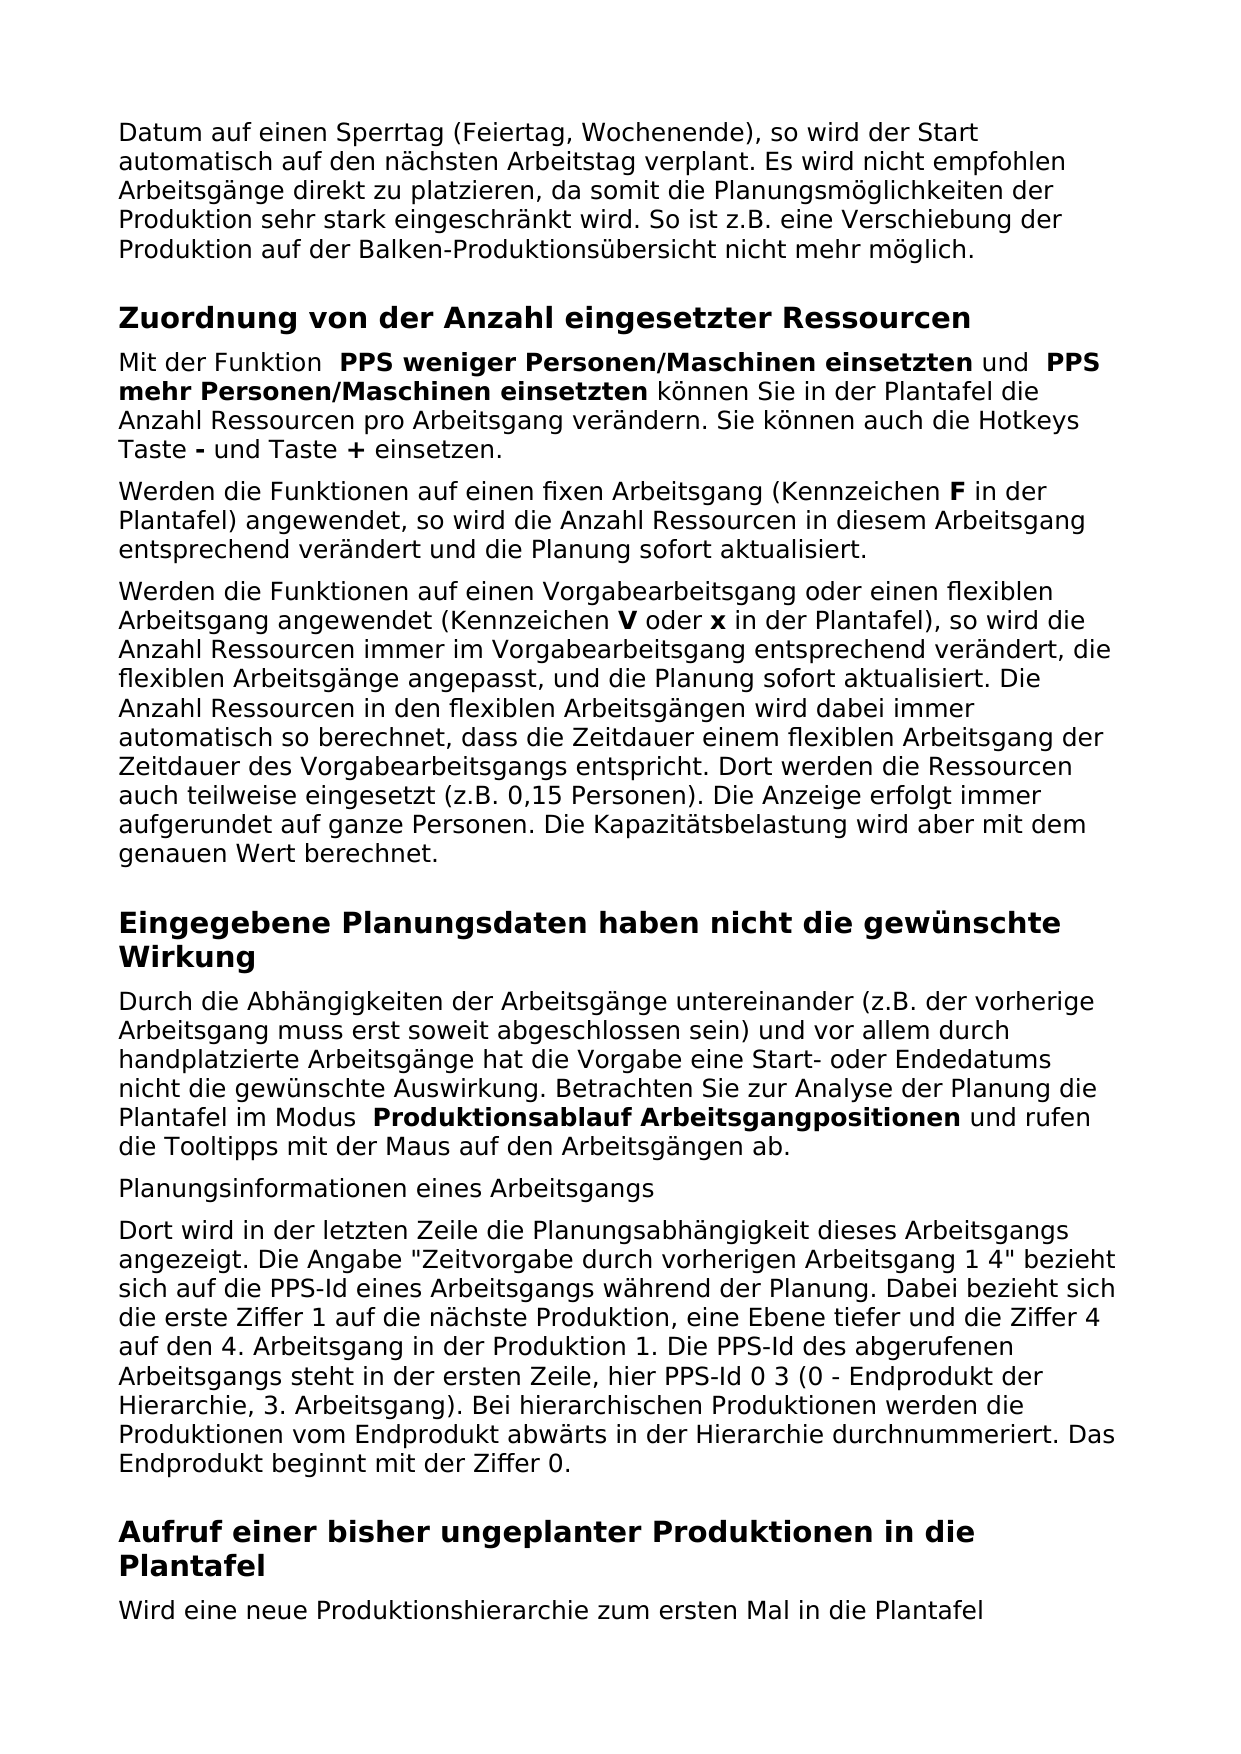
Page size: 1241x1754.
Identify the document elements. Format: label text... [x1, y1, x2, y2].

subtitle Eingegebene Planungsdaten haben nicht die gewünschte Wirkung [118, 906, 1122, 974]
text Durch die Abhängigkeiten der Arbeitsgänge untereinander (z.B. der vorherige Arbeitsgang muss erst soweit abgeschlossen sein) und vor allem durch handplatzierte Arbeitsgänge hat die Vorgabe eine Start- oder Endedatums nicht die gewünschte Auswirkung. Betrachten Sie zur Analyse der Planung die Plantafel im Modus Produktionsablauf Arbeitsgangpositionen und rufen die Tooltipps mit der Maus auf den Arbeitsgängen ab. [118, 987, 1122, 1162]
text Mit der Funktion PPS weniger Personen/Maschinen einsetzten und PPS mehr Personen/Maschinen einsetzten können Sie in der Plantafel die Anzahl Ressourcen pro Arbeitsgang verändern. Sie können auch die Hotkeys Taste - und Taste + einsetzen. [118, 348, 1122, 464]
text Werden die Funktionen auf einen Vorgabearbeitsgang oder einen flexiblen Arbeitsgang angewendet (Kennzeichen V oder x in der Plantafel), so wird die Anzahl Ressourcen immer im Vorgabearbeitsgang entsprechend verändert, die flexiblen Arbeitsgänge angepasst, und die Planung sofort aktualisiert. Die Anzahl Ressourcen in den flexiblen Arbeitsgängen wird dabei immer automatisch so berechnet, dass die Zeitdauer einem flexiblen Arbeitsgang der Zeitdauer des Vorgabearbeitsgangs entspricht. Dort werden die Ressourcen auch teilweise eingesetzt (z.B. 0,15 Personen). Die Anzeige erfolgt immer aufgerundet auf ganze Personen. Die Kapazitätsbelastung wird aber mit dem genauen Wert berechnet. [118, 577, 1122, 869]
subtitle Zuordnung von der Anzahl eingesetzter Ressourcen [118, 301, 1122, 335]
text Datum auf einen Sperrtag (Feiertag, Wochenende), so wird der Start automatisch auf den nächsten Arbeitstag verplant. Es wird nicht empfohlen Arbeitsgänge direkt zu platzieren, da somit die Planungsmöglichkeiten der Produktion sehr stark eingeschränkt wird. So ist z.B. eine Verschiebung der Produktion auf der Balken-Produktionsübersicht nicht mehr möglich. [118, 118, 1122, 264]
text Werden die Funktionen auf einen fixen Arbeitsgang (Kennzeichen F in der Plantafel) angewendet, so wird die Anzahl Ressourcen in diesem Arbeitsgang entsprechend verändert und die Planung sofort aktualisiert. [118, 477, 1122, 564]
text Planungsinformationen eines Arbeitsgangs [118, 1174, 1122, 1203]
text Wird eine neue Produktionshierarchie zum ersten Mal in die Plantafel [118, 1596, 1122, 1625]
subtitle Aufruf einer bisher ungeplanter Produktionen in die Plantafel [118, 1516, 1122, 1584]
text Dort wird in der letzten Zeile die Planungsabhängigkeit dieses Arbeitsgangs angezeigt. Die Angabe "Zeitvorgabe durch vorherigen Arbeitsgang 1 4" bezieht sich auf die PPS-Id eines Arbeitsgangs während der Planung. Dabei bezieht sich die erste Ziffer 1 auf die nächste Produktion, eine Ebene tiefer und die Ziffer 4 auf den 4. Arbeitsgang in der Produktion 1. Die PPS-Id des abgerufenen Arbeitsgangs steht in der ersten Zeile, hier PPS-Id 0 3 (0 - Endprodukt der Hierarchie, 3. Arbeitsgang). Bei hierarchischen Produktionen werden die Produktionen vom Endprodukt abwärts in der Hierarchie durchnummeriert. Das Endprodukt beginnt mit der Ziffer 0. [118, 1216, 1122, 1478]
